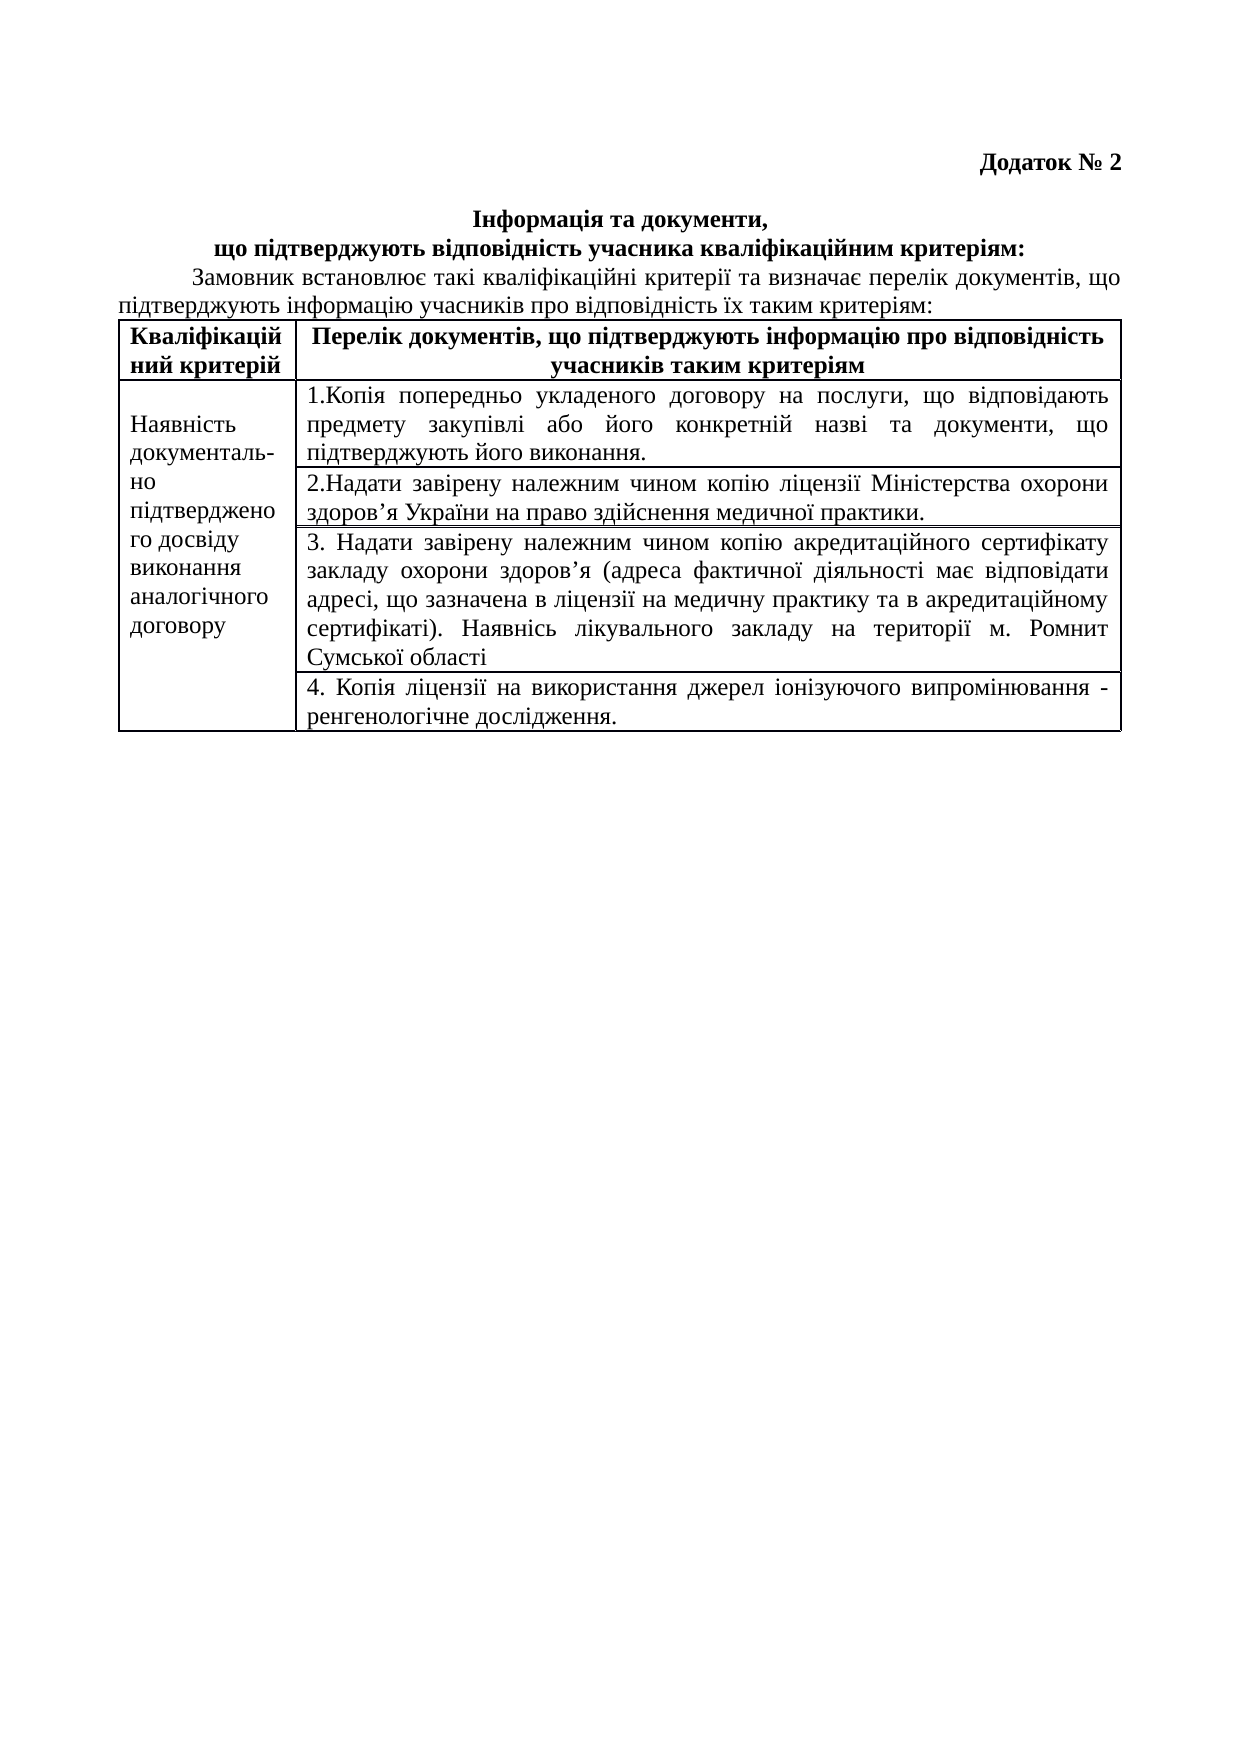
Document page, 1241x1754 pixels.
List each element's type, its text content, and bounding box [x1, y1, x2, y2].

table_cell 2.Надати завірену належним чином копію ліцензії Міністерства охорони здоров’я України на право здійснення медичної практики. [297, 468, 1120, 525]
table_cell Наявність документаль-но підтвердженого досвіду виконання аналогічного договору [120, 381, 295, 730]
table_cell 1.Копія попередньо укладеного договору на послуги, що відповідають предмету закупівлі або його конкретній назві та документи, що підтверджують його виконання. [297, 381, 1120, 466]
table_header Кваліфікаційний критерій [120, 321, 295, 378]
text Додаток № 2 [118, 147, 1122, 176]
text Замовник встановлює такі кваліфікаційні критерії та визначає перелік документів, що підтверджують інформацію учасників про відповідність їх таким критеріям: [118, 262, 1122, 319]
text що підтверджують відповідність учасника кваліфікаційним критеріям: [118, 233, 1122, 262]
table_cell 3. Надати завірену належним чином копію акредитаційного сертифікату закладу охорони здоров’я (адреса фактичної діяльності має відповідати адресі, що зазначена в ліцензії на медичну практику та в акредитаційному сертифікаті). Наявнісь лікувального закладу на території м. Ромнит Сумської області [297, 528, 1120, 671]
table_cell 4. Копія ліцензії на використання джерел іонізуючого випромінювання - ренгенологічне дослідження. [297, 673, 1120, 730]
text Інформація та документи, [118, 204, 1122, 233]
table_header Перелік документів, що підтверджують інформацію про відповідність учасників таким критеріям [297, 321, 1120, 378]
